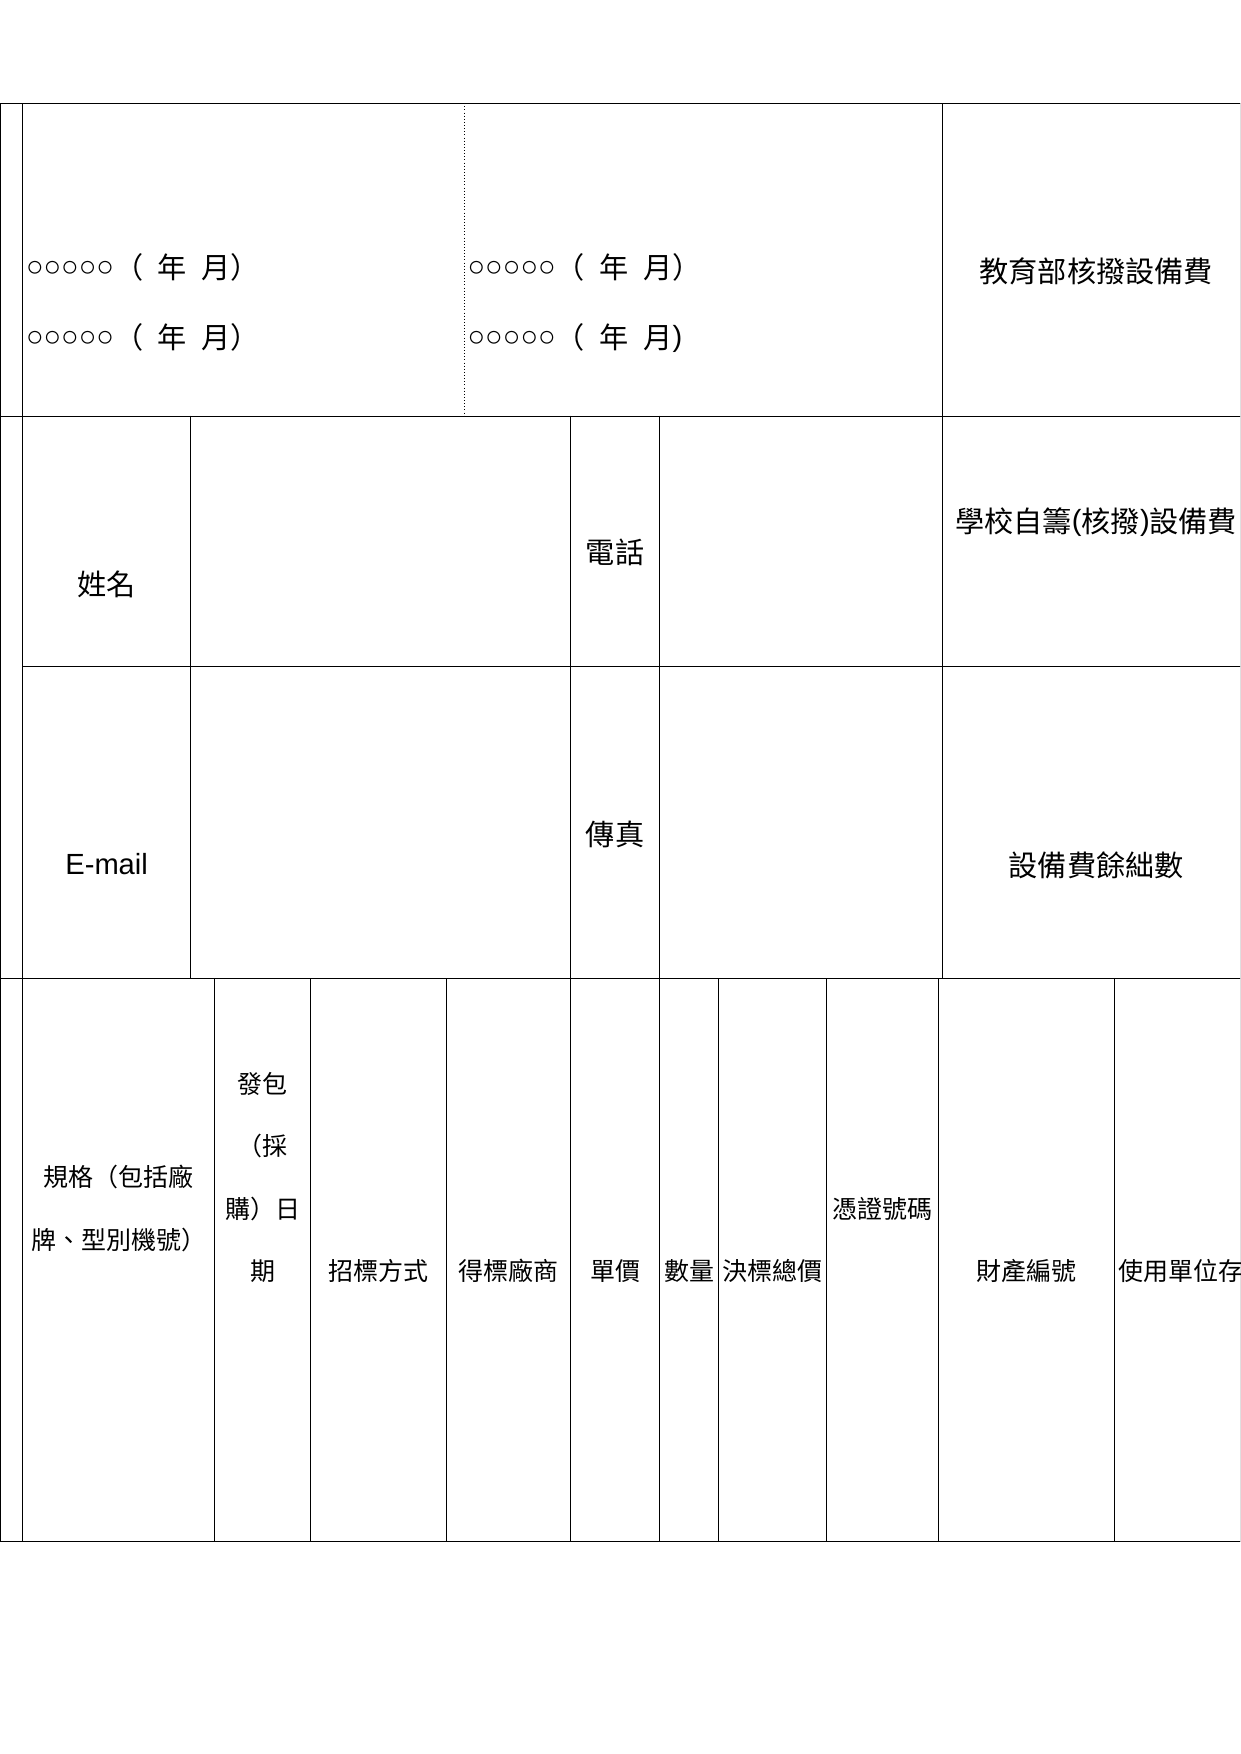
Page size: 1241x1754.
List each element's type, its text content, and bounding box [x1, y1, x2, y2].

table_cell [191, 667, 570, 978]
table_cell 規格（包括廠牌、型別機號） [23, 979, 214, 1541]
table_cell 發包（採購）日期 [215, 979, 310, 1541]
table_cell [660, 417, 942, 666]
table_cell 財產編號 [939, 979, 1114, 1541]
table_cell 數量 [660, 979, 718, 1541]
table_cell 憑證號碼 [827, 979, 938, 1541]
table_cell 姓名 [23, 417, 190, 666]
table_cell 傳真 [571, 667, 659, 978]
table_cell [191, 417, 570, 666]
table_cell 102年度 支援課程 [1, 104, 22, 416]
table_cell 電話 [571, 417, 659, 666]
table_cell 招標方式 [311, 979, 446, 1541]
table_cell E-mail [23, 667, 190, 978]
table_cell 教育部核撥設備費 [943, 104, 1240, 416]
table_cell 設備名稱 [1, 979, 22, 1541]
table_cell 計畫 主持人 [1, 417, 22, 978]
table_cell 決標總價 [719, 979, 826, 1541]
table_cell 學校自籌(核撥)設備費 [943, 417, 1240, 666]
table_cell [660, 667, 942, 978]
table_cell 得標廠商 [447, 979, 570, 1541]
table_cell 使用單位存放位置 [1115, 979, 1240, 1541]
table_cell ○○○○○（ 年 月） ○○○○○（ 年 月） [23, 104, 464, 416]
table_cell 單價 [571, 979, 659, 1541]
table_cell ○○○○○（ 年 月） ○○○○○（ 年 月) [465, 104, 942, 416]
table_cell 設備費餘絀數 [943, 667, 1240, 978]
